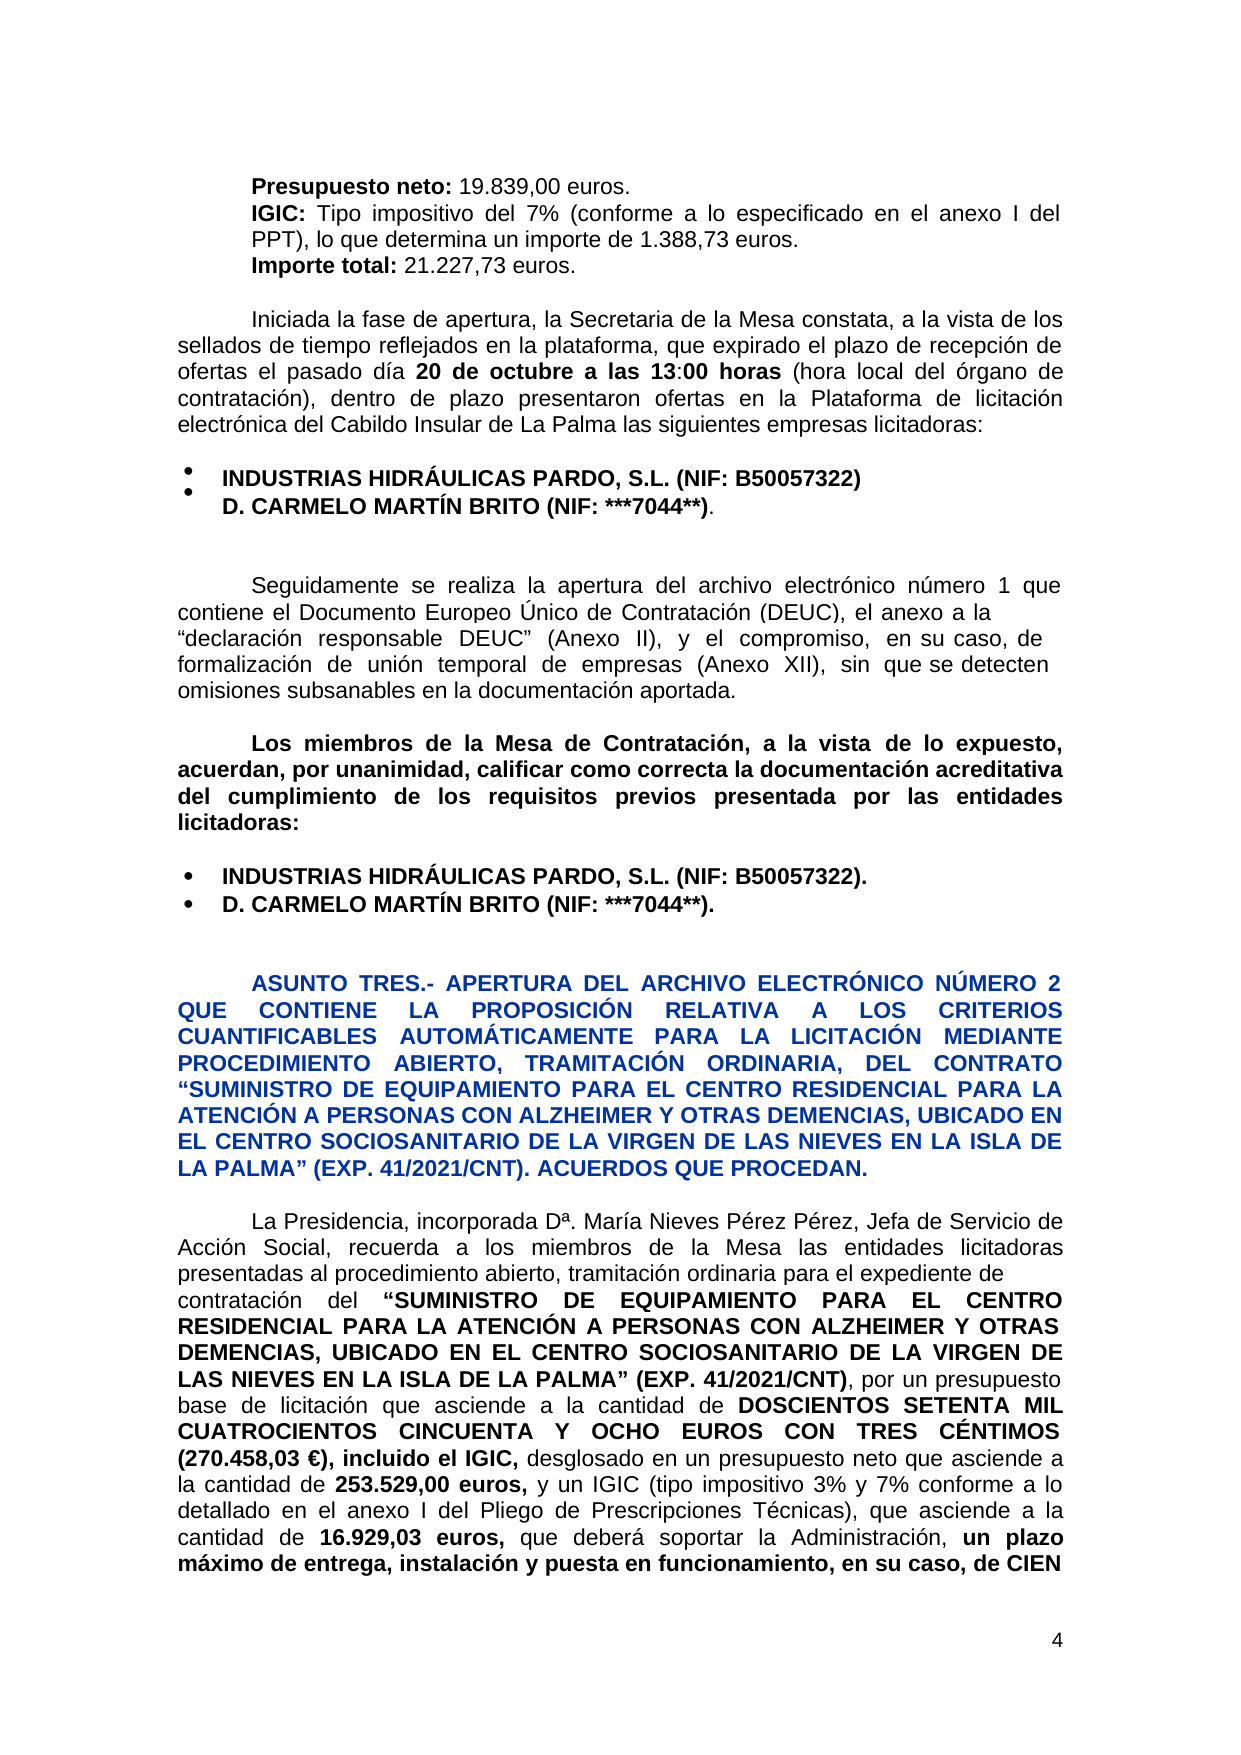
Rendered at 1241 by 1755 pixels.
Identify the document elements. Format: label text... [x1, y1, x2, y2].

text Iniciada la fase de apertura, la Secretaria de la Mesa constata, a la vista de los sellados de tiempo reflejados en la plataforma, que expirado el plazo de recepción de ofertas el pasado día 20 de octubre a las 13:00 horas (hora local del órgano de contratación), dentro de plazo presentaron ofertas en la Plataforma de licitación electrónica del Cabildo Insular de La Palma las siguientes empresas licitadoras: [177, 306, 1064, 437]
text Presupuesto neto: 19.839,00 euros. [251, 173, 1065, 200]
text RESIDENCIAL PARA LA ATENCIÓN A PERSONAS CON ALZHEIMER Y OTRAS [177, 1313, 1064, 1338]
text LOS CRITERIOS [859, 997, 1065, 1022]
text Importe total: 21.227,73 euros. [251, 253, 1065, 278]
text QUE CONTIENE [177, 997, 379, 1022]
text La Presidencia, incorporada Dª. María Nieves Pérez Pérez, Jefa de Servicio de Acción Social, recuerda a los miembros de la Mesa las entidades licitadoras presentadas al procedimiento abierto, tramitación ordinaria para el expediente de [177, 1208, 1063, 1287]
text Los miembros de la Mesa de Contratación, a la vista [251, 730, 874, 755]
text “declaración responsable DEUC” (Anexo II), y el compromiso, formalización de unión temporal de empresas (Anexo XII), sin omisiones subsanables en la documentación aportada. [177, 625, 870, 704]
text “SUMINISTRO DE EQUIPAMIENTO PARA EL CENTRO RESIDENCIAL PARA LA ATENCIÓN A PERSONAS CON ALZHEIMER Y OTRAS DEMENCIAS, UBICADO EN EL CENTRO SOCIOSANITARIO DE LA VIRGEN DE LAS NIEVES EN LA ISLA DE LA PALMA” (EXP. 41/2021/CNT). ACUERDOS QUE PROCEDAN. [177, 1076, 1063, 1181]
text  [184, 463, 197, 484]
text AUTOMÁTICAMENTE PARA LA LICITACIÓN MEDIANTE ABIERTO, TRAMITACIÓN ORDINARIA, DEL CONTRATO [393, 1023, 1063, 1074]
text (270.458,03 €), incluido el IGIC, desglosado en un presupuesto neto que asciende a la cantidad de 253.529,00 euros, y un IGIC (tipo impositivo 3% y 7% conforme a lo detallado en el anexo I del Pliego de Prescripciones Técnicas), que asciende a la cantidad de 16.929,03 euros, que deberá soportar la Administración, un plazo máximo de entrega, instalación y puesta en funcionamiento, en su caso, de CIEN [177, 1445, 1064, 1576]
text contratación del “SUMINISTRO [177, 1287, 540, 1312]
text Seguidamente se realiza la apertura del archivo electrónico número 1 que contiene el Documento Europeo Único de Contratación (DEUC), el anexo a la [177, 572, 1065, 625]
text CUANTIFICABLES PROCEDIMIENTO [177, 1023, 379, 1074]
text de lo expuesto, [885, 730, 1065, 755]
text D. CARMELO MARTÍN BRITO (NIF: ***7044**). [222, 891, 869, 917]
text D. CARMELO MARTÍN BRITO (NIF: ***7044**). [222, 493, 863, 519]
text acuerdan, por unanimidad, calificar como correcta la documentación acreditativa del cumplimiento de los requisitos previos presentada por las entidades licitadoras: [177, 756, 1063, 835]
text DEMENCIAS, UBICADO EN EL CENTRO SOCIOSANITARIO DE LA VIRGEN DE LAS NIEVES EN LA ISLA DE LA PALMA” (EXP. 41/2021/CNT), por un presupuesto [177, 1339, 1063, 1392]
text base de licitación que asciende a la cantidad de DOSCIENTOS SETENTA MIL CUATROCIENTOS CINCUENTA Y OCHO EUROS CON TRES CÉNTIMOS [177, 1392, 1063, 1445]
text 4 [1052, 1627, 1065, 1651]
text  [184, 890, 197, 918]
text INDUSTRIAS HIDRÁULICAS PARDO, S.L. (NIF: B50057322). [222, 863, 869, 890]
text  [184, 862, 197, 890]
text DE EQUIPAMIENTO PARA EL CENTRO [563, 1287, 1064, 1312]
text IGIC: Tipo impositivo del 7% (conforme a lo especificado en el anexo I del PPT), lo que determina un importe de 1.388,73 euros. [251, 200, 1065, 253]
text LA PROPOSICIÓN RELATIVA A [409, 997, 830, 1022]
text en su caso, de que se detecten [884, 625, 1065, 677]
text INDUSTRIAS HIDRÁULICAS PARDO, S.L. (NIF: B50057322) [222, 465, 863, 491]
text  [184, 484, 197, 505]
text ASUNTO TRES.- APERTURA DEL ARCHIVO ELECTRÓNICO NÚMERO 2 [251, 970, 1065, 997]
